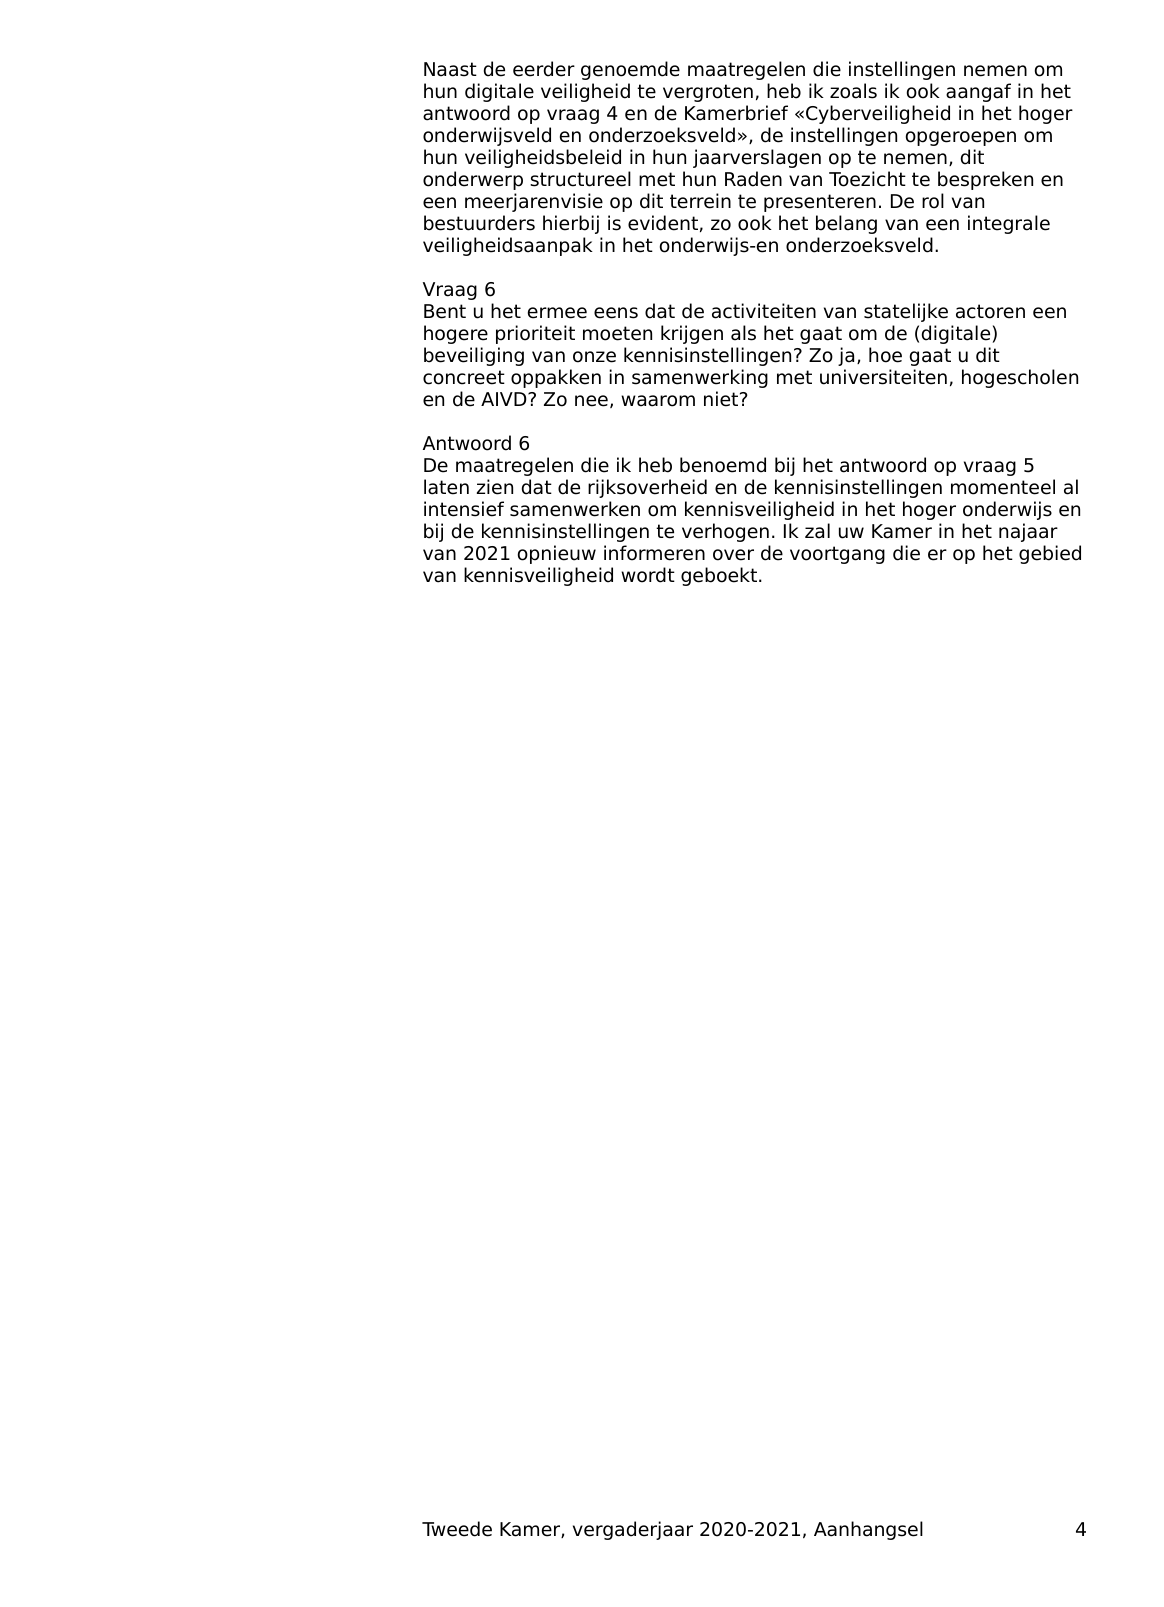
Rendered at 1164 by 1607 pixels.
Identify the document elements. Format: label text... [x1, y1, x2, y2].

text De maatregelen die ik heb benoemd bij het antwoord op vraag 5 laten zien dat de rijksoverheid en de kennisinstellingen momenteel al intensief samenwerken om kennisveiligheid in het hoger onderwijs en bij de kennisinstellingen te verhogen. Ik zal uw Kamer in het najaar van 2021 opnieuw informeren over de voortgang die er op het gebied van kennisveiligheid wordt geboekt. [422, 455, 1087, 587]
text Antwoord 6 [422, 433, 1087, 455]
text Vraag 6 [422, 279, 1087, 301]
text Bent u het ermee eens dat de activiteiten van statelijke actoren een hogere prioriteit moeten krijgen als het gaat om de (digitale) beveiliging van onze kennisinstellingen? Zo ja, hoe gaat u dit concreet oppakken in samenwerking met universiteiten, hogescholen en de AIVD? Zo nee, waarom niet? [422, 301, 1087, 411]
text Naast de eerder genoemde maatregelen die instellingen nemen om hun digitale veiligheid te vergroten, heb ik zoals ik ook aangaf in het antwoord op vraag 4 en de Kamerbrief «Cyberveiligheid in het hoger onderwijsveld en onderzoeksveld», de instellingen opgeroepen om hun veiligheidsbeleid in hun jaarverslagen op te nemen, dit onderwerp structureel met hun Raden van Toezicht te bespreken en een meerjarenvisie op dit terrein te presenteren. De rol van bestuurders hierbij is evident, zo ook het belang van een integrale veiligheidsaanpak in het onderwijs-en onderzoeksveld. [422, 59, 1087, 257]
